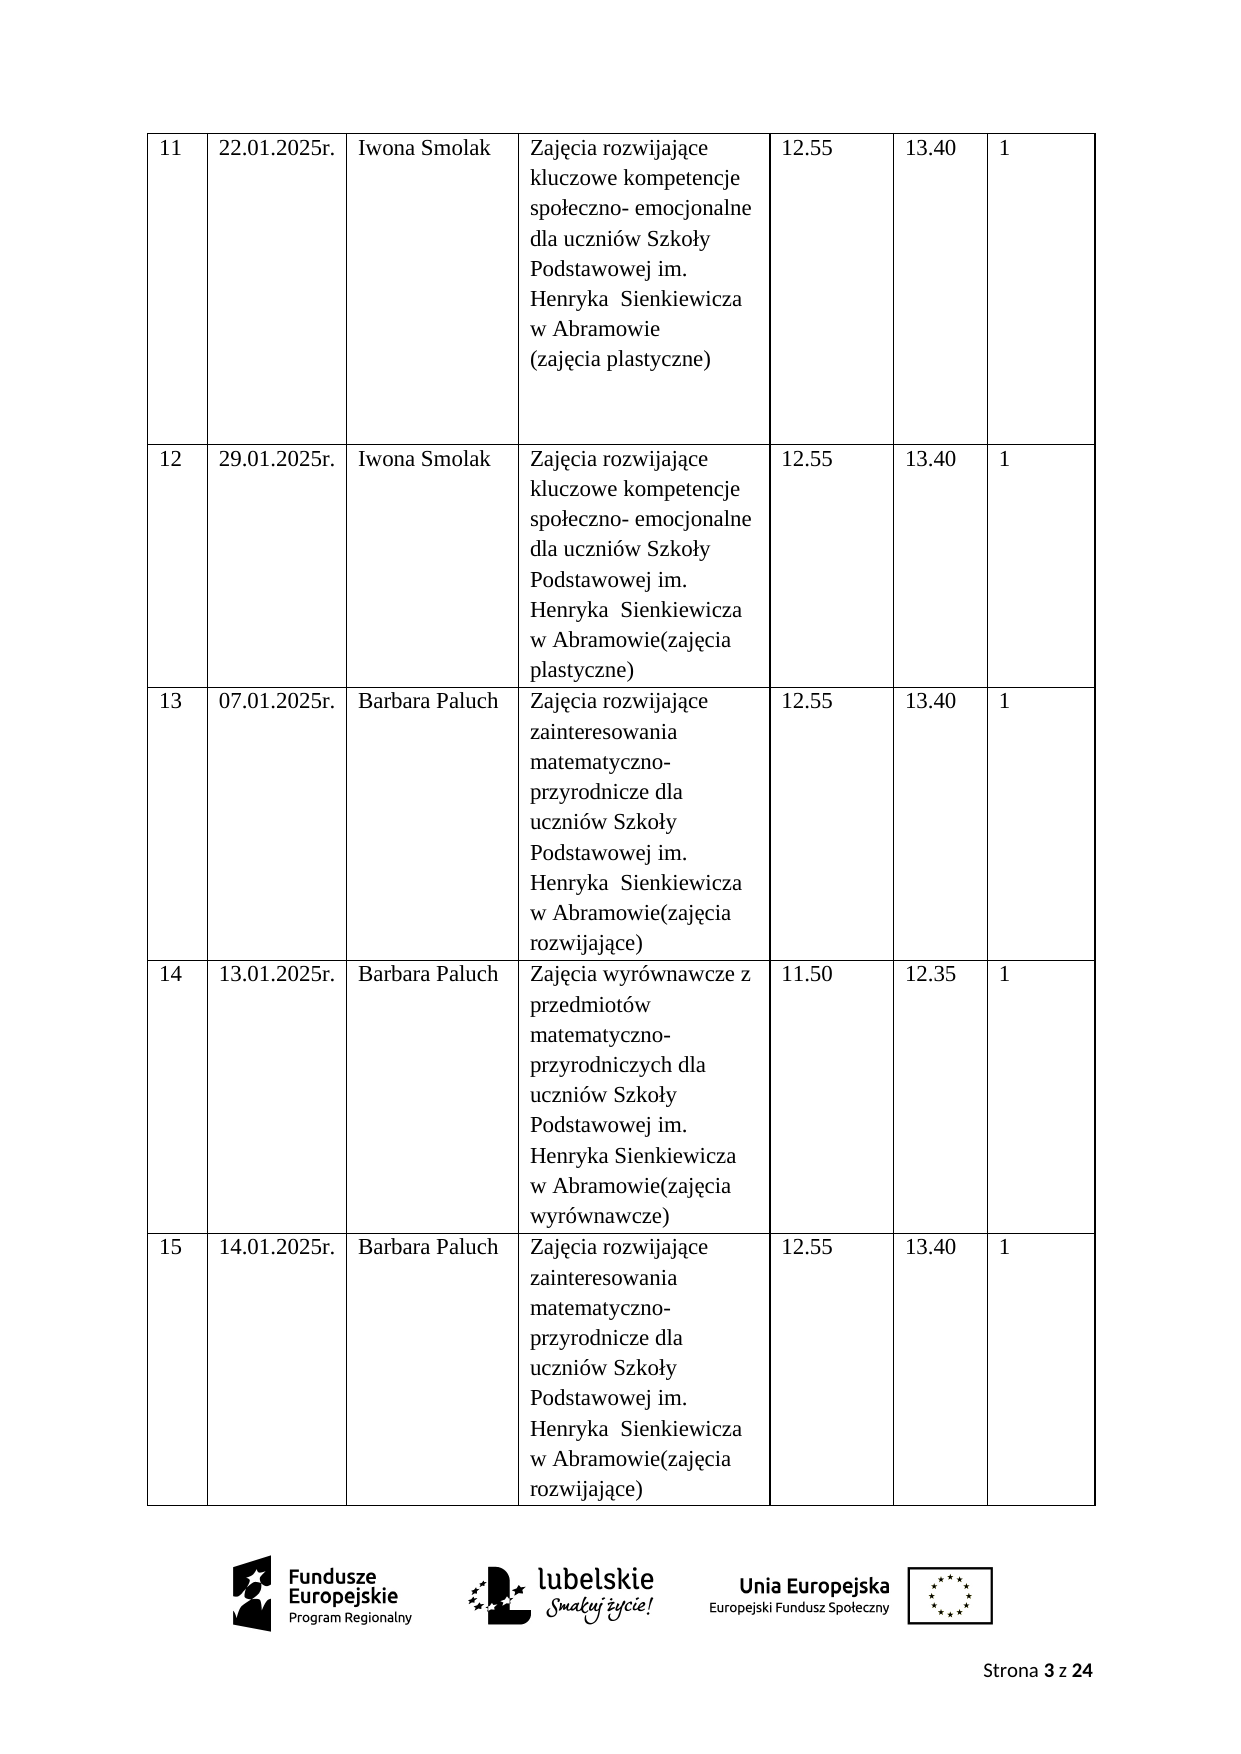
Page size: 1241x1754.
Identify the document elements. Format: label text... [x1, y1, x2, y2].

table_cell 14.01.2025r. [208, 1234, 346, 1505]
table_cell 1 [988, 688, 1094, 959]
table_cell Barbara Paluch [347, 961, 518, 1232]
table_cell 22.01.2025r. [208, 134, 346, 444]
table_cell 07.01.2025r. [208, 688, 346, 959]
table_cell 13.01.2025r. [208, 961, 346, 1232]
table_cell Barbara Paluch [347, 688, 518, 959]
table_cell 1 [988, 1234, 1094, 1505]
table_cell 1 [988, 134, 1094, 444]
table_cell Zajęcia rozwijające zainteresowania matematyczno- przyrodnicze dla uczniów Szkoły Podstawowej im. Henryka Sienkiewicza w Abramowie(zajęcia rozwijające) [519, 1234, 769, 1505]
table_cell 12.55 [771, 1234, 893, 1505]
table_cell Barbara Paluch [347, 1234, 518, 1505]
table_cell 13.40 [894, 688, 987, 959]
table_cell Zajęcia rozwijające kluczowe kompetencje społeczno- emocjonalne dla uczniów Szkoły Podstawowej im. Henryka Sienkiewicza w Abramowie(zajęcia plastyczne) [519, 445, 769, 687]
table_cell 13 [148, 688, 207, 959]
table_cell Zajęcia rozwijające kluczowe kompetencje społeczno- emocjonalne dla uczniów Szkoły Podstawowej im. Henryka Sienkiewicza w Abramowie (zajęcia plastyczne) [519, 134, 769, 444]
table_cell 15 [148, 1234, 207, 1505]
table_cell 12.55 [771, 134, 893, 444]
table_cell 13.40 [894, 1234, 987, 1505]
table_cell 1 [988, 961, 1094, 1232]
table_cell 12.55 [771, 445, 893, 687]
table_cell Iwona Smolak [347, 134, 518, 444]
table_cell Zajęcia rozwijające zainteresowania matematyczno- przyrodnicze dla uczniów Szkoły Podstawowej im. Henryka Sienkiewicza w Abramowie(zajęcia rozwijające) [519, 688, 769, 959]
table_cell 1 [988, 445, 1094, 687]
table_cell 14 [148, 961, 207, 1232]
table_cell 11 [148, 134, 207, 444]
table_cell 12.35 [894, 961, 987, 1232]
table_cell Iwona Smolak [347, 445, 518, 687]
table_cell 12 [148, 445, 207, 687]
table_cell 12.55 [771, 688, 893, 959]
table_cell Zajęcia wyrównawcze z przedmiotów matematyczno- przyrodniczych dla uczniów Szkoły Podstawowej im. Henryka Sienkiewicza w Abramowie(zajęcia wyrównawcze) [519, 961, 769, 1232]
table_cell 11.50 [771, 961, 893, 1232]
table_cell 13.40 [894, 134, 987, 444]
table_cell 13.40 [894, 445, 987, 687]
table_cell 29.01.2025r. [208, 445, 346, 687]
